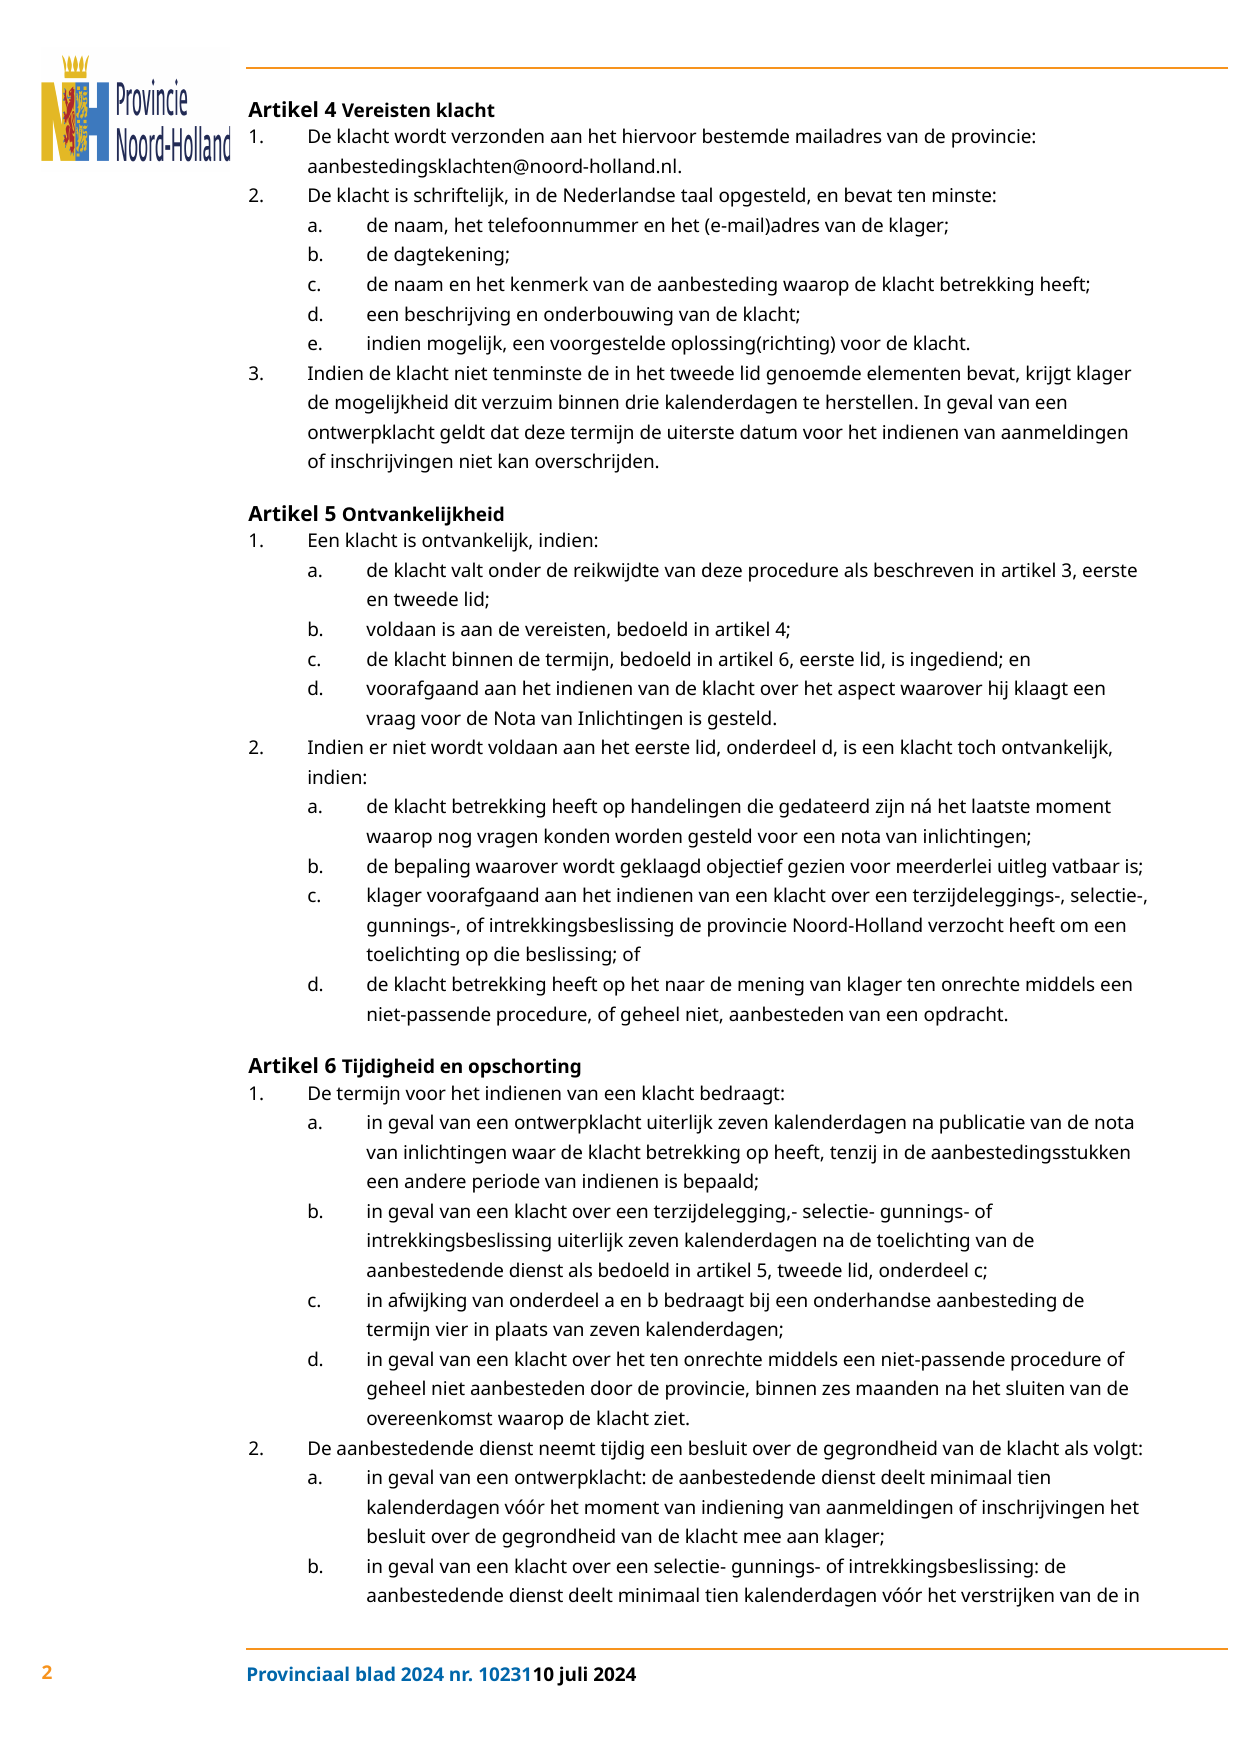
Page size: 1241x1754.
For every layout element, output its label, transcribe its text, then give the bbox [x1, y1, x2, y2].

list in geval van een klacht over het ten onrechte middels een niet-passende procedure of geheel niet aanbesteden door de provincie, binnen zes maanden na het sluiten van de overeenkomst waarop de klacht ziet. [307, 1346, 1152, 1431]
list Een klacht is ontvankelijk, indien: [248, 527, 1152, 553]
picture [41, 47, 231, 172]
list de naam en het kenmerk van de aanbesteding waarop de klacht betrekking heeft; [307, 271, 1152, 297]
list De termijn voor het indienen van een klacht bedraagt: [248, 1080, 1152, 1105]
list de klacht betrekking heeft op het naar de mening van klager ten onrechte middels een niet-passende procedure, of geheel niet, aanbesteden van een opdracht. [307, 971, 1152, 1027]
list Indien de klacht niet tenminste de in het tweede lid genoemde elementen bevat, krijgt klager de mogelijkheid dit verzuim binnen drie kalenderdagen te herstellen. In geval van een ontwerpklacht geldt dat deze termijn de uiterste datum voor het indienen van aanmeldingen of inschrijvingen niet kan overschrijden. [248, 360, 1152, 474]
list in geval van een ontwerpklacht uiterlijk zeven kalenderdagen na publicatie van de nota van inlichtingen waar de klacht betrekking op heeft, tenzij in de aanbestedingsstukken een andere periode van indienen is bepaald; [307, 1109, 1152, 1194]
list in geval van een klacht over een terzijdelegging,- selectie- gunnings- of intrekkingsbeslissing uiterlijk zeven kalenderdagen na de toelichting van de aanbestedende dienst als bedoeld in artikel 5, tweede lid, onderdeel c; [307, 1198, 1152, 1283]
list in geval van een ontwerpklacht: de aanbestedende dienst deelt minimaal tien kalenderdagen vóór het moment van indiening van aanmeldingen of inschrijvingen het besluit over de gegrondheid van de klacht mee aan klager; [307, 1464, 1152, 1549]
text Artikel 6 Tijdigheid en opschorting [248, 1051, 1152, 1080]
list voldaan is aan de vereisten, bedoeld in artikel 4; [307, 616, 1152, 642]
list in geval van een klacht over een selectie- gunnings- of intrekkingsbeslissing: de aanbestedende dienst deelt minimaal tien kalenderdagen vóór het verstrijken van de in [307, 1553, 1152, 1608]
list een beschrijving en onderbouwing van de klacht; [307, 301, 1152, 326]
list de klacht binnen de termijn, bedoeld in artikel 6, eerste lid, is ingediend; en [307, 646, 1152, 672]
list De aanbestedende dienst neemt tijdig een besluit over de gegrondheid van de klacht als volgt: [248, 1435, 1152, 1460]
list Indien er niet wordt voldaan aan het eerste lid, onderdeel d, is een klacht toch ontvankelijk, indien: [248, 734, 1152, 790]
list in afwijking van onderdeel a en b bedraagt bij een onderhandse aanbesteding de termijn vier in plaats van zeven kalenderdagen; [307, 1287, 1152, 1342]
list de klacht betrekking heeft op handelingen die gedateerd zijn ná het laatste moment waarop nog vragen konden worden gesteld voor een nota van inlichtingen; [307, 794, 1152, 849]
list De klacht wordt verzonden aan het hiervoor bestemde mailadres van de provincie: aanbestedingsklachten@noord-holland.nl. [248, 123, 1152, 178]
list De klacht is schriftelijk, in de Nederlandse taal opgesteld, en bevat ten minste: [248, 182, 1152, 208]
list de dagtekening; [307, 242, 1152, 267]
text Artikel 5 Ontvankelijkheid [248, 499, 1152, 527]
list de naam, het telefoonnummer en het (e-mail)adres van de klager; [307, 212, 1152, 238]
list de klacht valt onder de reikwijdte van deze procedure als beschreven in artikel 3, eerste en tweede lid; [307, 557, 1152, 612]
list de bepaling waarover wordt geklaagd objectief gezien voor meerderlei uitleg vatbaar is; [307, 853, 1152, 879]
list voorafgaand aan het indienen van de klacht over het aspect waarover hij klaagt een vraag voor de Nota van Inlichtingen is gesteld. [307, 675, 1152, 731]
list klager voorafgaand aan het indienen van een klacht over een terzijdeleggings-, selectie-, gunnings-, of intrekkingsbeslissing de provincie Noord-Holland verzocht heeft om een toelichting op die beslissing; of [307, 882, 1152, 967]
list indien mogelijk, een voorgestelde oplossing(richting) voor de klacht. [307, 330, 1152, 356]
text Artikel 4 Vereisten klacht [248, 95, 1152, 123]
